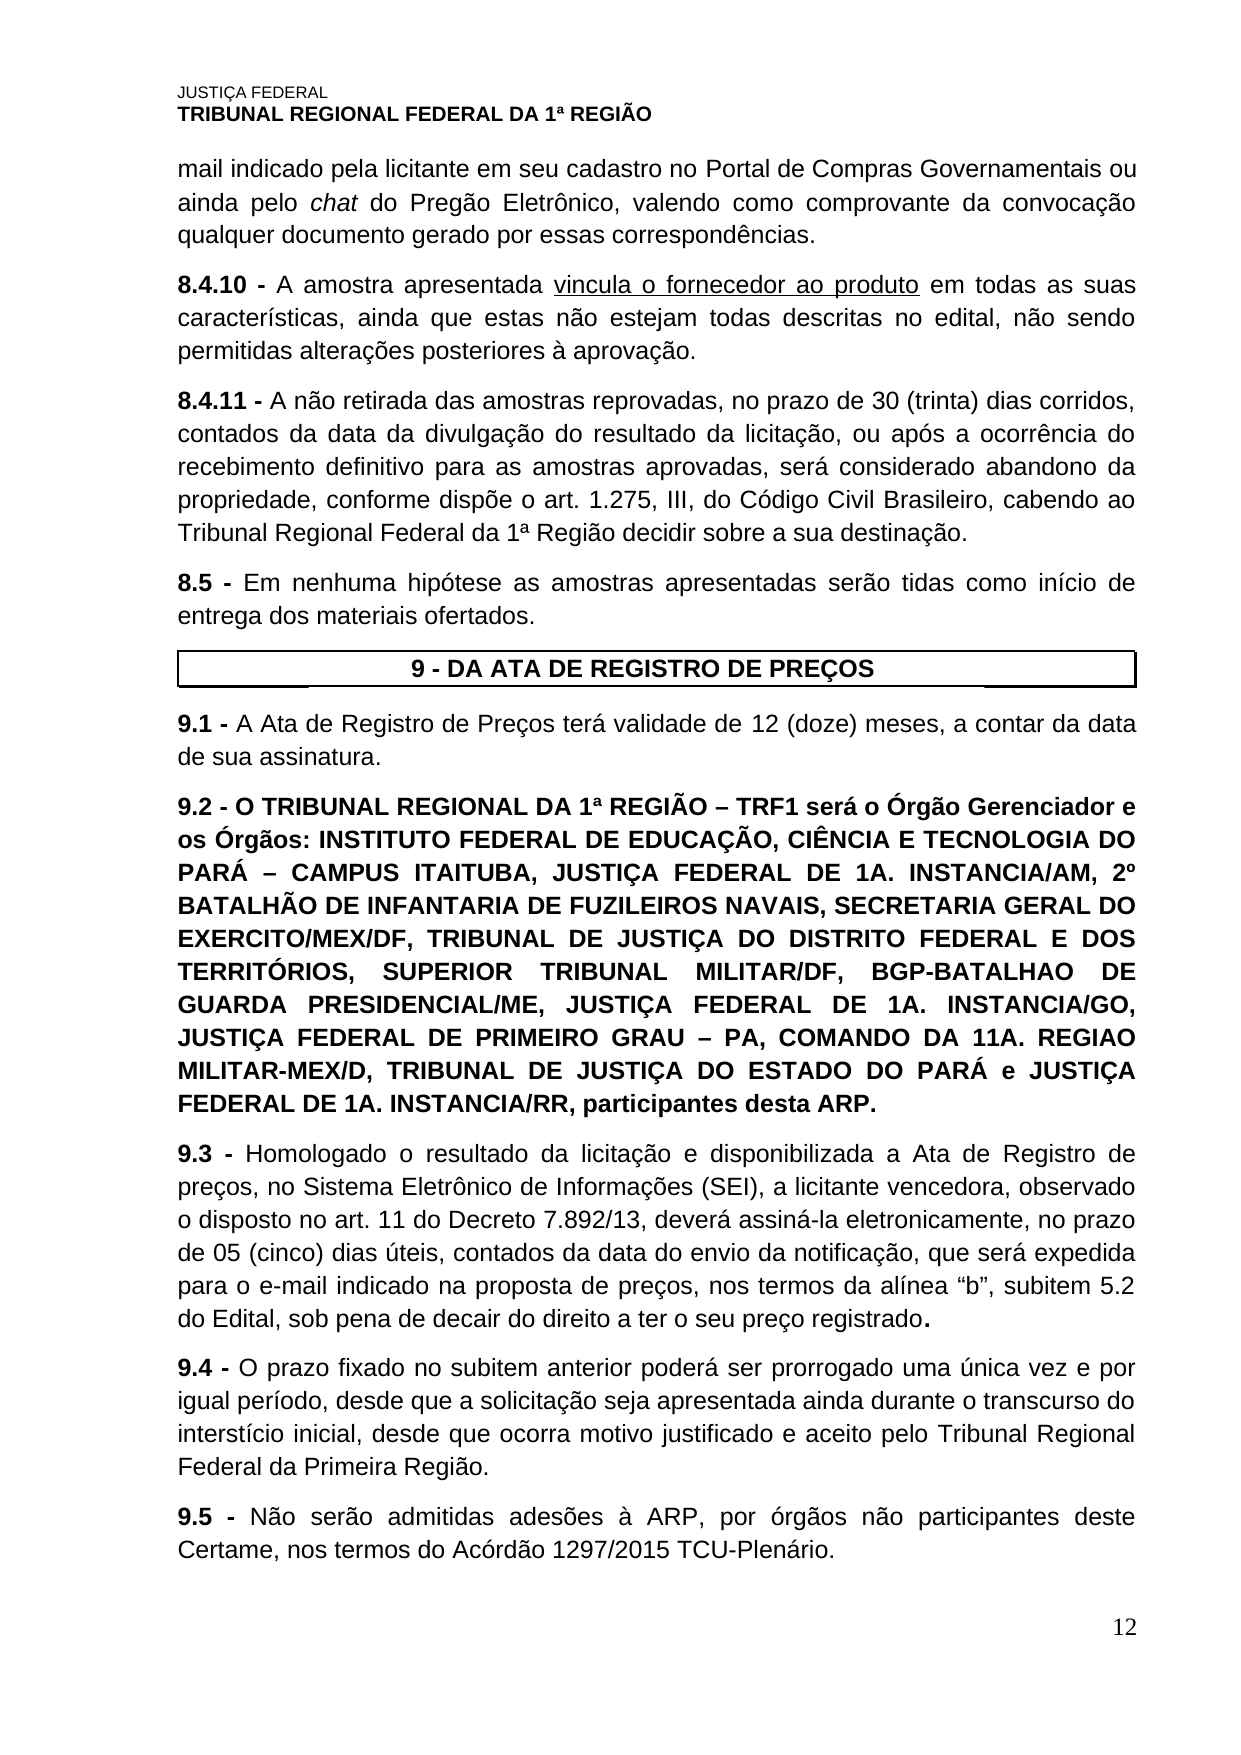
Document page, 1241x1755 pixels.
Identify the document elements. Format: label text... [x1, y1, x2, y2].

text 9.1 - A Ata de Registro de Preços terá validade de 12 (doze) meses, a contar da data de sua assinatura. [177, 709, 308, 771]
text 9.3 - Homologado o resultado da licitação e disponibilizada a Ata de Registro de preços, no Sistema Eletrônico de Informações (SEI), a licitante vencedora, observado o disposto no art. 11 do Decreto 7.892/13, deverá assiná-la eletronicamente, no prazo de 05 (cinco) dias úteis, contados da data do envio da notificação, que será expedida para o e-mail indicado na proposta de preços, nos termos da alínea “b”, subitem 5.2 do Edital, sob pena de decair do direito a ter o seu preço registrado. [177, 1138, 308, 1332]
text 9.3 - Homologado o resultado da licitação e disponibilizada a Ata de Registro de preços, no Sistema Eletrônico de Informações (SEI), a licitante vencedora, observado o disposto no art. 11 do Decreto 7.892/13, deverá assiná-la eletronicamente, no prazo de 05 (cinco) dias úteis, contados da data do envio da notificação, que será expedida para o e-mail indicado na proposta de preços, nos termos da alínea “b”, subitem 5.2 do Edital, sob pena de decair do direito a ter o seu preço registrado. [985, 1138, 1137, 1332]
text 9 - DA ATA DE REGISTRO DE PREÇOS [179, 652, 308, 685]
text 9.1 - A Ata de Registro de Preços terá validade de 12 (doze) meses, a contar da data de sua assinatura. [985, 709, 1137, 771]
text mail indicado pela licitante em seu cadastro no Portal de Compras Governamentais ou ainda pelo chat do Pregão Eletrônico, valendo como comprovante da convocação qualquer documento gerado por essas correspondências. [177, 154, 1137, 249]
text 9 - DA ATA DE REGISTRO DE PREÇOS [985, 652, 1134, 685]
text 9.2 - O TRIBUNAL REGIONAL DA 1ª REGIÃO – TRF1 será o Órgão Gerenciador e os Órgãos: INSTITUTO FEDERAL DE EDUCAÇÃO, CIÊNCIA E TECNOLOGIA DO PARÁ – CAMPUS ITAITUBA, JUSTIÇA FEDERAL DE 1A. INSTANCIA/AM, 2º BATALHÃO DE INFANTARIA DE FUZILEIROS NAVAIS, SECRETARIA GERAL DO EXERCITO/MEX/DF, TRIBUNAL DE JUSTIÇA DO DISTRITO FEDERAL E DOS TERRITÓRIOS, SUPERIOR TRIBUNAL MILITAR/DF, BGP-BATALHAO DE GUARDA PRESIDENCIAL/ME, JUSTIÇA FEDERAL DE 1A. INSTANCIA/GO, JUSTIÇA FEDERAL DE PRIMEIRO GRAU – PA, COMANDO DA 11A. REGIAO MILITAR-MEX/D, TRIBUNAL DE JUSTIÇA DO ESTADO DO PARÁ e JUSTIÇA FEDERAL DE 1A. INSTANCIA/RR, participantes desta ARP. [177, 792, 308, 1118]
text 8.4.10 - A amostra apresentada vincula o fornecedor ao produto em todas as suas características, ainda que estas não estejam todas descritas no edital, não sendo permitidas alterações posteriores à aprovação. [177, 270, 1137, 365]
text 9.4 - O prazo fixado no subitem anterior poderá ser prorrogado uma única vez e por igual período, desde que a solicitação seja apresentada ainda durante o transcurso do interstício inicial, desde que ocorra motivo justificado e aceito pelo Tribunal Regional Federal da Primeira Região. [177, 1353, 1137, 1481]
text 9.5 - Não serão admitidas adesões à ARP, por órgãos não participantes deste Certame, nos termos do Acórdão 1297/2015 TCU-Plenário. [177, 1502, 1137, 1564]
text 8.5 - Em nenhuma hipótese as amostras apresentadas serão tidas como início de entrega dos materiais ofertados. [177, 568, 1137, 629]
text 8.4.11 - A não retirada das amostras reprovadas, no prazo de 30 (trinta) dias corridos, contados da data da divulgação do resultado da licitação, ou após a ocorrência do recebimento definitivo para as amostras aprovadas, será considerado abandono da propriedade, conforme dispõe o art. 1.275, III, do Código Civil Brasileiro, cabendo ao Tribunal Regional Federal da 1ª Região decidir sobre a sua destinação. [177, 386, 1137, 547]
text 9.2 - O TRIBUNAL REGIONAL DA 1ª REGIÃO – TRF1 será o Órgão Gerenciador e os Órgãos: INSTITUTO FEDERAL DE EDUCAÇÃO, CIÊNCIA E TECNOLOGIA DO PARÁ – CAMPUS ITAITUBA, JUSTIÇA FEDERAL DE 1A. INSTANCIA/AM, 2º BATALHÃO DE INFANTARIA DE FUZILEIROS NAVAIS, SECRETARIA GERAL DO EXERCITO/MEX/DF, TRIBUNAL DE JUSTIÇA DO DISTRITO FEDERAL E DOS TERRITÓRIOS, SUPERIOR TRIBUNAL MILITAR/DF, BGP-BATALHAO DE GUARDA PRESIDENCIAL/ME, JUSTIÇA FEDERAL DE 1A. INSTANCIA/GO, JUSTIÇA FEDERAL DE PRIMEIRO GRAU – PA, COMANDO DA 11A. REGIAO MILITAR-MEX/D, TRIBUNAL DE JUSTIÇA DO ESTADO DO PARÁ e JUSTIÇA FEDERAL DE 1A. INSTANCIA/RR, participantes desta ARP. [985, 792, 1137, 1118]
